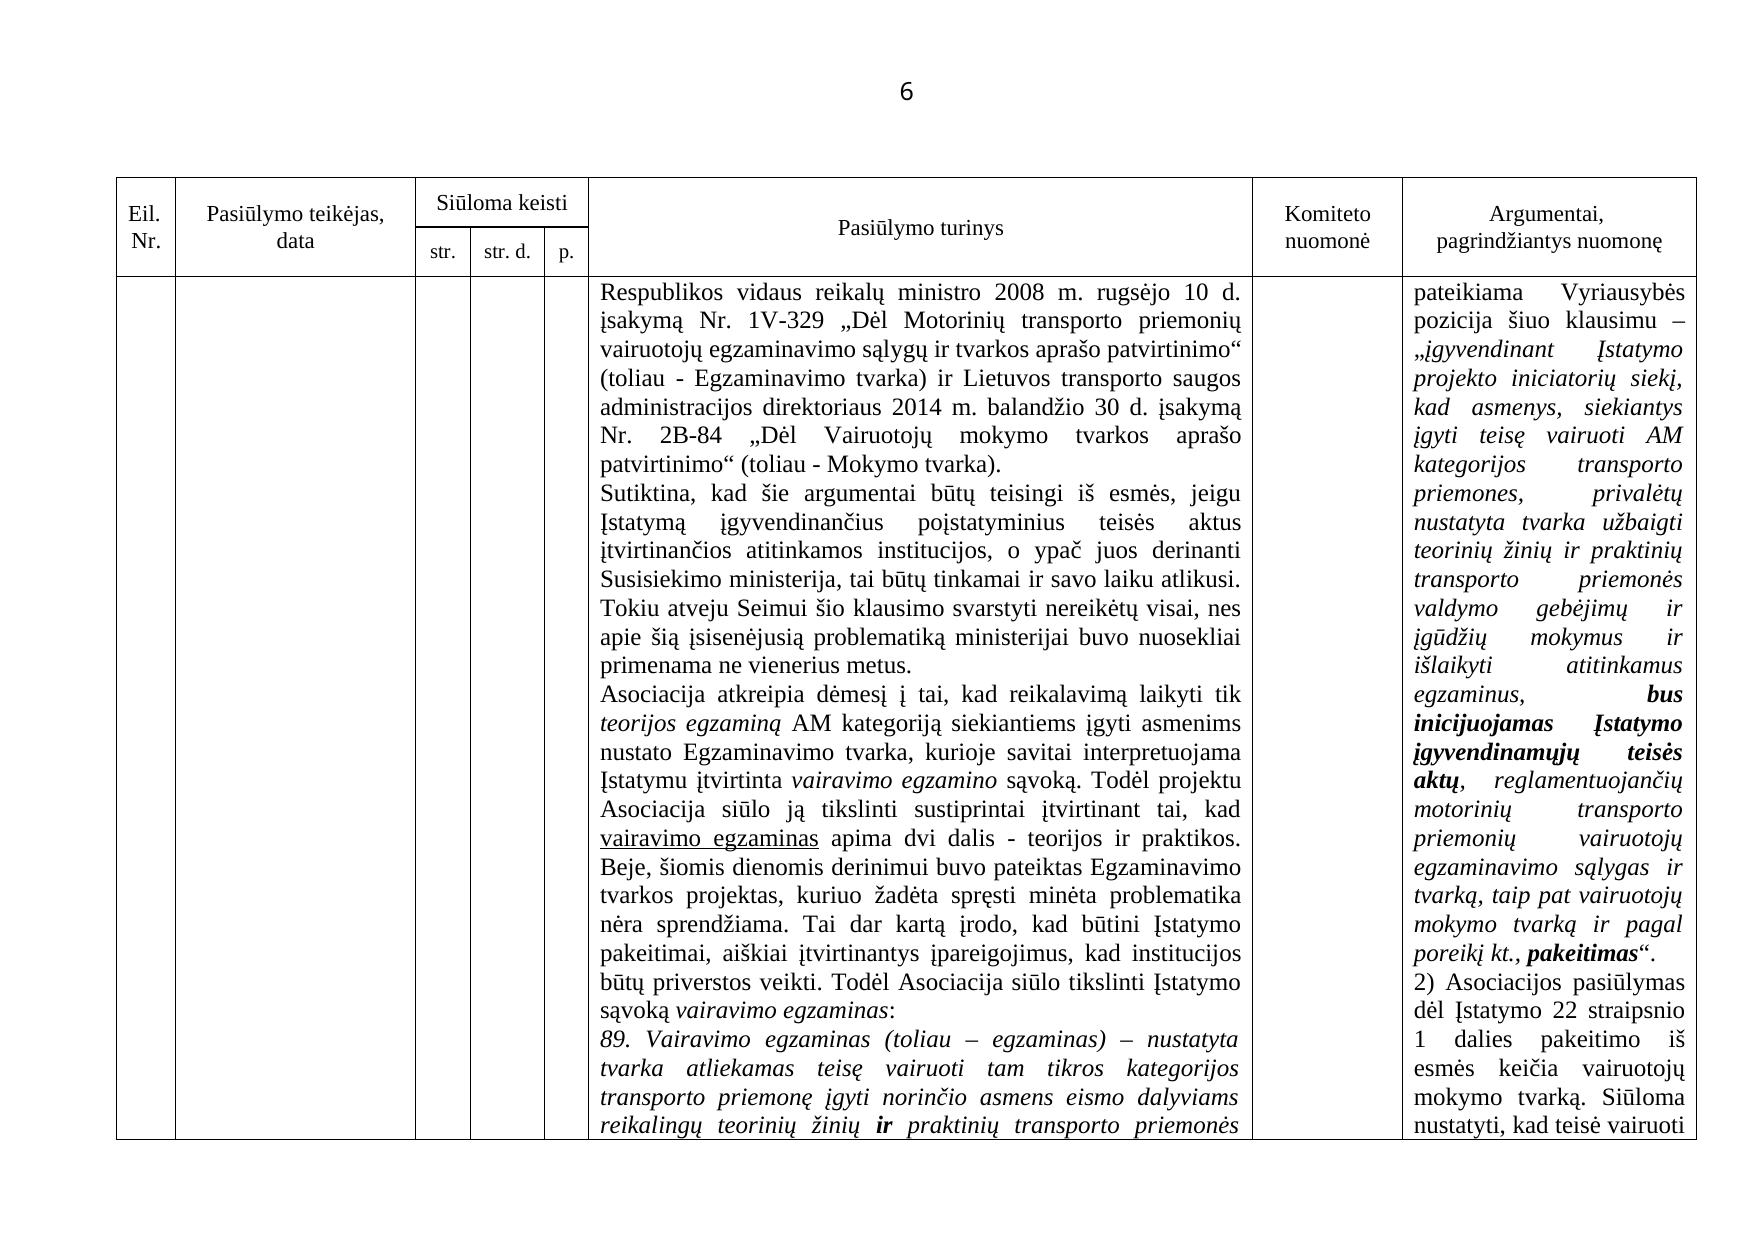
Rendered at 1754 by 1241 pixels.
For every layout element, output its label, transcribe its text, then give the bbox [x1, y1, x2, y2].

table_header Pasiūlymo teikėjas, data [176, 178, 415, 276]
table_cell p. [545, 228, 588, 276]
table_cell pateikiama Vyriausybės pozicija šiuo klausimu – „įgyvendinant Įstatymo projekto iniciatorių siekį, kad asmenys, siekiantys įgyti teisę vairuoti AM kategorijos transporto priemones, privalėtų nustatyta tvarka užbaigti teorinių žinių ir praktinių transporto priemonės valdymo gebėjimų ir įgūdžių mokymus ir išlaikyti atitinkamus egzaminus, bus inicijuojamas Įstatymo įgyvendinamųjų teisės aktų, reglamentuojančių motorinių transporto priemonių vairuotojų egzaminavimo sąlygas ir tvarką, taip pat vairuotojų mokymo tvarką ir pagal poreikį kt., pakeitimas“. 2) Asociacijos pasiūlymas dėl Įstatymo 22 straipsnio 1 dalies pakeitimo iš esmės keičia vairuotojų mokymo tvarką. Siūloma nustatyti, kad teisė vairuoti [1403, 277, 1696, 1139]
table_header Eil. Nr. [117, 178, 175, 276]
table_cell [471, 277, 544, 1139]
table_header Siūloma keisti [416, 178, 588, 226]
table_header Argumentai, pagrindžiantys nuomonę [1403, 178, 1696, 276]
table_cell [545, 277, 588, 1139]
table_cell Respublikos vidaus reikalų ministro 2008 m. rugsėjo 10 d. įsakymą Nr. 1V-329 „Dėl Motorinių transporto priemonių vairuotojų egzaminavimo sąlygų ir tvarkos aprašo patvirtinimo“ (toliau - Egzaminavimo tvarka) ir Lietuvos transporto saugos administracijos direktoriaus 2014 m. balandžio 30 d. įsakymą Nr. 2B-84 „Dėl Vairuotojų mokymo tvarkos aprašo patvirtinimo“ (toliau - Mokymo tvarka). Sutiktina, kad šie argumentai būtų teisingi iš esmės, jeigu Įstatymą įgyvendinančius poįstatyminius teisės aktus įtvirtinančios atitinkamos institucijos, o ypač juos derinanti Susisiekimo ministerija, tai būtų tinkamai ir savo laiku atlikusi. Tokiu atveju Seimui šio klausimo svarstyti nereikėtų visai, nes apie šią įsisenėjusią problematiką ministerijai buvo nuosekliai primenama ne vienerius metus. Asociacija atkreipia dėmesį į tai, kad reikalavimą laikyti tik teorijos egzaminą AM kategoriją siekiantiems įgyti asmenims nustato Egzaminavimo tvarka, kurioje savitai interpretuojama Įstatymu įtvirtinta vairavimo egzamino sąvoką. Todėl projektu Asociacija siūlo ją tikslinti sustiprintai įtvirtinant tai, kad vairavimo egzaminas apima dvi dalis - teorijos ir praktikos. Beje, šiomis dienomis derinimui buvo pateiktas Egzaminavimo tvarkos projektas, kuriuo žadėta spręsti minėta problematika nėra sprendžiama. Tai dar kartą įrodo, kad būtini Įstatymo pakeitimai, aiškiai įtvirtinantys įpareigojimus, kad institucijos būtų priverstos veikti. Todėl Asociacija siūlo tikslinti Įstatymo sąvoką vairavimo egzaminas: 89. Vairavimo egzaminas (toliau – egzaminas) – nustatyta tvarka atliekamas teisę vairuoti tam tikros kategorijos transporto priemonę įgyti norinčio asmens eismo dalyviams reikalingų teorinių žinių ir praktinių transporto priemonės [589, 277, 1252, 1139]
table_cell [416, 277, 470, 1139]
table_cell str. [416, 228, 470, 276]
table_header Pasiūlymo turinys [589, 178, 1252, 276]
table_cell [1253, 277, 1402, 1139]
table_cell [176, 277, 415, 1139]
table_header Komiteto nuomonė [1253, 178, 1402, 276]
table_cell str. d. [471, 228, 544, 276]
table_cell [117, 277, 175, 1139]
